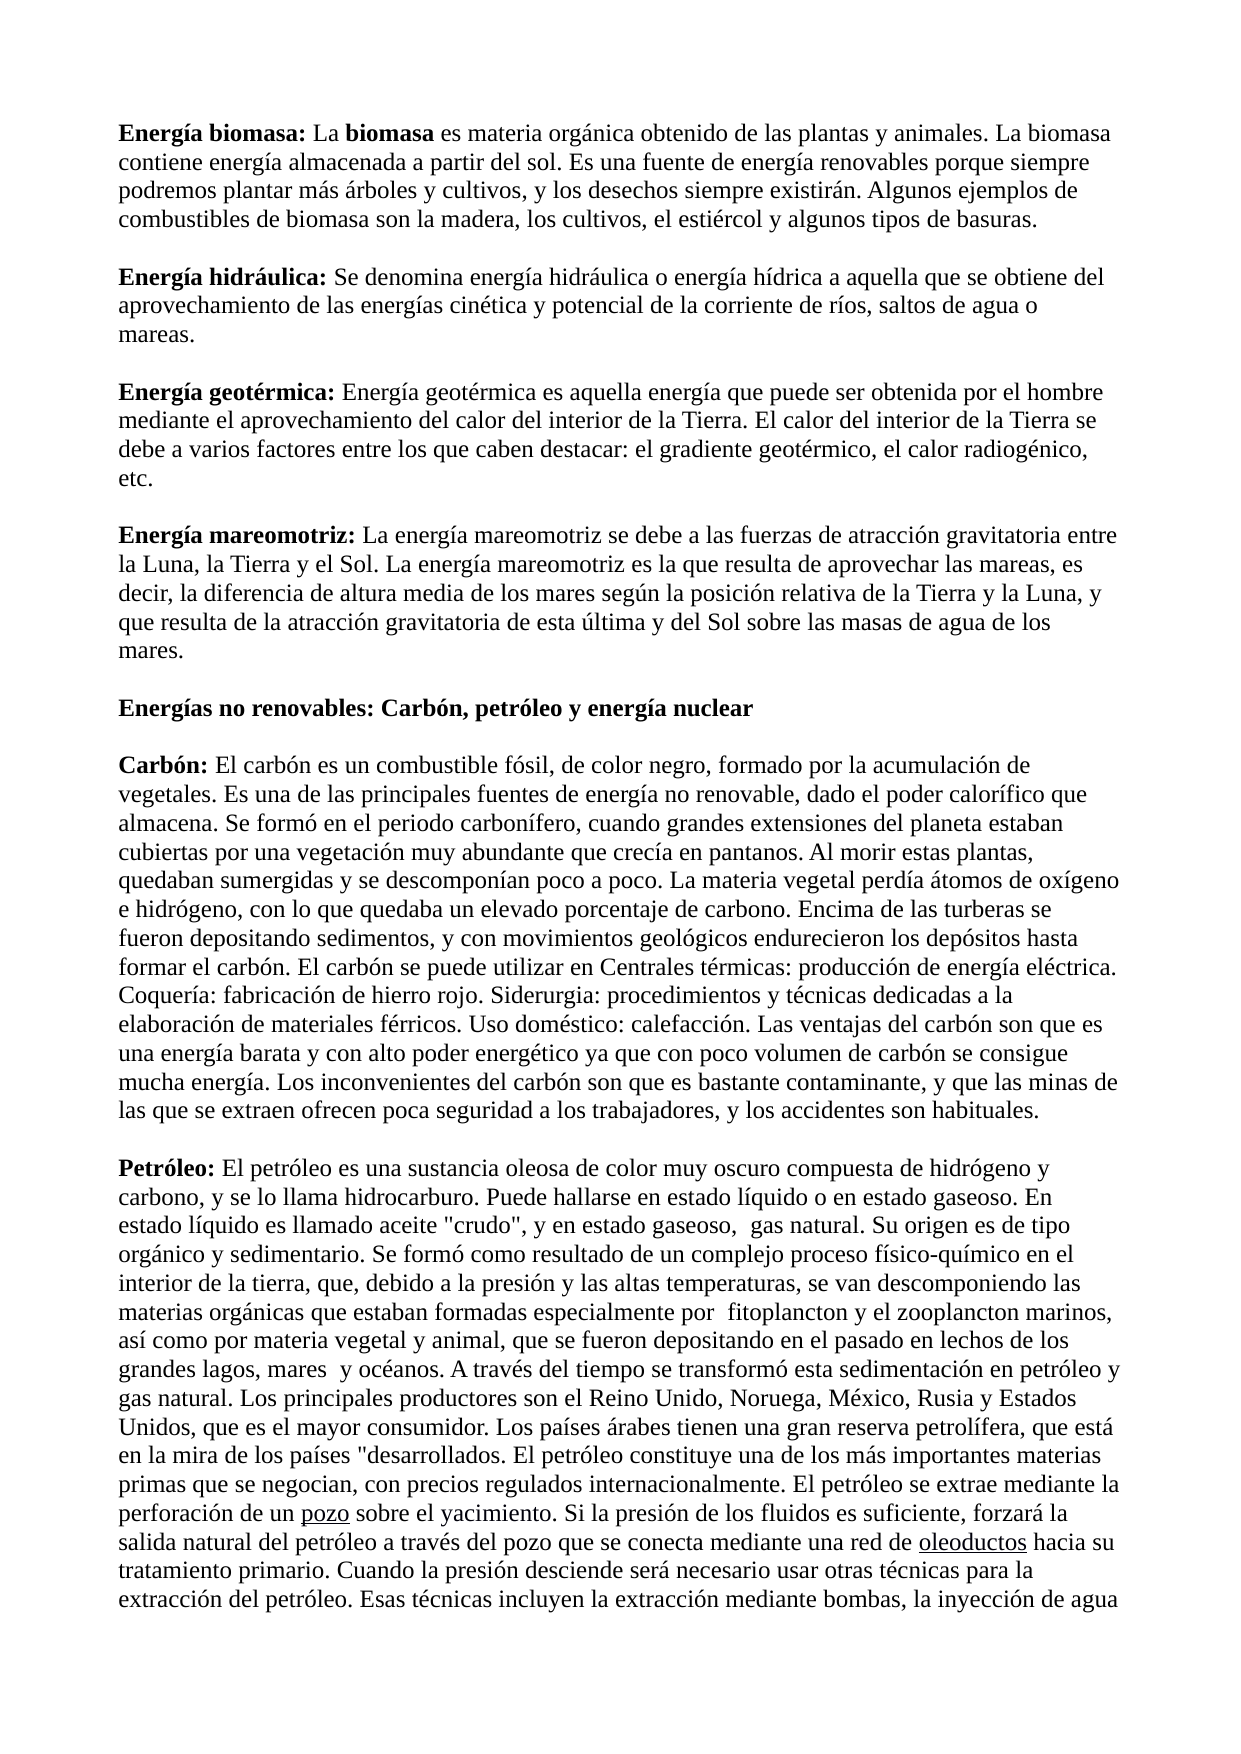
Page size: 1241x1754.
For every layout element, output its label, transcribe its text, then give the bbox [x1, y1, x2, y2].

text Energías no renovables: Carbón, petróleo y energía nuclear [118, 693, 1122, 722]
list Energía mareomotriz: La energía mareomotriz se debe a las fuerzas de atracción gravitatoria entre la Luna, la Tierra y el Sol. La energía mareomotriz es la que resulta de aprovechar las mareas, es decir, la diferencia de altura media de los mares según la posición relativa de la Tierra y la Luna, y que resulta de la atracción gravitatoria de esta última y del Sol sobre las masas de agua de los mares. [118, 521, 1122, 664]
text Carbón: El carbón es un combustible fósil, de color negro, formado por la acumulación de vegetales. Es una de las principales fuentes de energía no renovable, dado el poder calorífico que almacena. Se formó en el periodo carbonífero, cuando grandes extensiones del planeta estaban cubiertas por una vegetación muy abundante que crecía en pantanos. Al morir estas plantas, quedaban sumergidas y se descomponían poco a poco. La materia vegetal perdía átomos de oxígeno e hidrógeno, con lo que quedaba un elevado porcentaje de carbono. Encima de las turberas se fueron depositando sedimentos, y con movimientos geológicos endurecieron los depósitos hasta formar el carbón. El carbón se puede utilizar en Centrales térmicas: producción de energía eléctrica. Coquería: fabricación de hierro rojo. Siderurgia: procedimientos y técnicas dedicadas a la elaboración de materiales férricos. Uso doméstico: calefacción. Las ventajas del carbón son que es una energía barata y con alto poder energético ya que con poco volumen de carbón se consigue mucha energía. Los inconvenientes del carbón son que es bastante contaminante, y que las minas de las que se extraen ofrecen poca seguridad a los trabajadores, y los accidentes son habituales. [118, 751, 1122, 1124]
list Energía geotérmica: Energía geotérmica es aquella energía que puede ser obtenida por el hombre mediante el aprovechamiento del calor del interior de la Tierra. El calor del interior de la Tierra se debe a varios factores entre los que caben destacar: el gradiente geotérmico, el calor radiogénico, etc. [118, 377, 1122, 492]
text Petróleo: El petróleo es una sustancia oleosa de color muy oscuro compuesta de hidrógeno y carbono, y se lo llama hidrocarburo. Puede hallarse en estado líquido o en estado gaseoso. En estado líquido es llamado aceite "crudo", y en estado gaseoso, gas natural. Su origen es de tipo orgánico y sedimentario. Se formó como resultado de un complejo proceso físico-químico en el interior de la tierra, que, debido a la presión y las altas temperaturas, se van descomponiendo las materias orgánicas que estaban formadas especialmente por fitoplancton y el zooplancton marinos, así como por materia vegetal y animal, que se fueron depositando en el pasado en lechos de los grandes lagos, mares y océanos. A través del tiempo se transformó esta sedimentación en petróleo y gas natural. Los principales productores son el Reino Unido, Noruega, México, Rusia y Estados Unidos, que es el mayor consumidor. Los países árabes tienen una gran reserva petrolífera, que está en la mira de los países "desarrollados. El petróleo constituye una de los más importantes materias primas que se negocian, con precios regulados internacionalmente. El petróleo se extrae mediante la perforación de un pozo sobre el yacimiento. Si la presión de los fluidos es suficiente, forzará la salida natural del petróleo a través del pozo que se conecta mediante una red de oleoductos hacia su tratamiento primario. Cuando la presión desciende será necesario usar otras técnicas para la extracción del petróleo. Esas técnicas incluyen la extracción mediante bombas, la inyección de agua [118, 1153, 1122, 1613]
list Energía hidráulica: Se denomina energía hidráulica o energía hídrica a aquella que se obtiene del aprovechamiento de las energías cinética y potencial de la corriente de ríos, saltos de agua o mareas. [118, 262, 1122, 348]
list Energía biomasa: La biomasa es materia orgánica obtenido de las plantas y animales. La biomasa contiene energía almacenada a partir del sol. Es una fuente de energía renovables porque siempre podremos plantar más árboles y cultivos, y los desechos siempre existirán. Algunos ejemplos de combustibles de biomasa son la madera, los cultivos, el estiércol y algunos tipos de basuras. [118, 118, 1122, 233]
